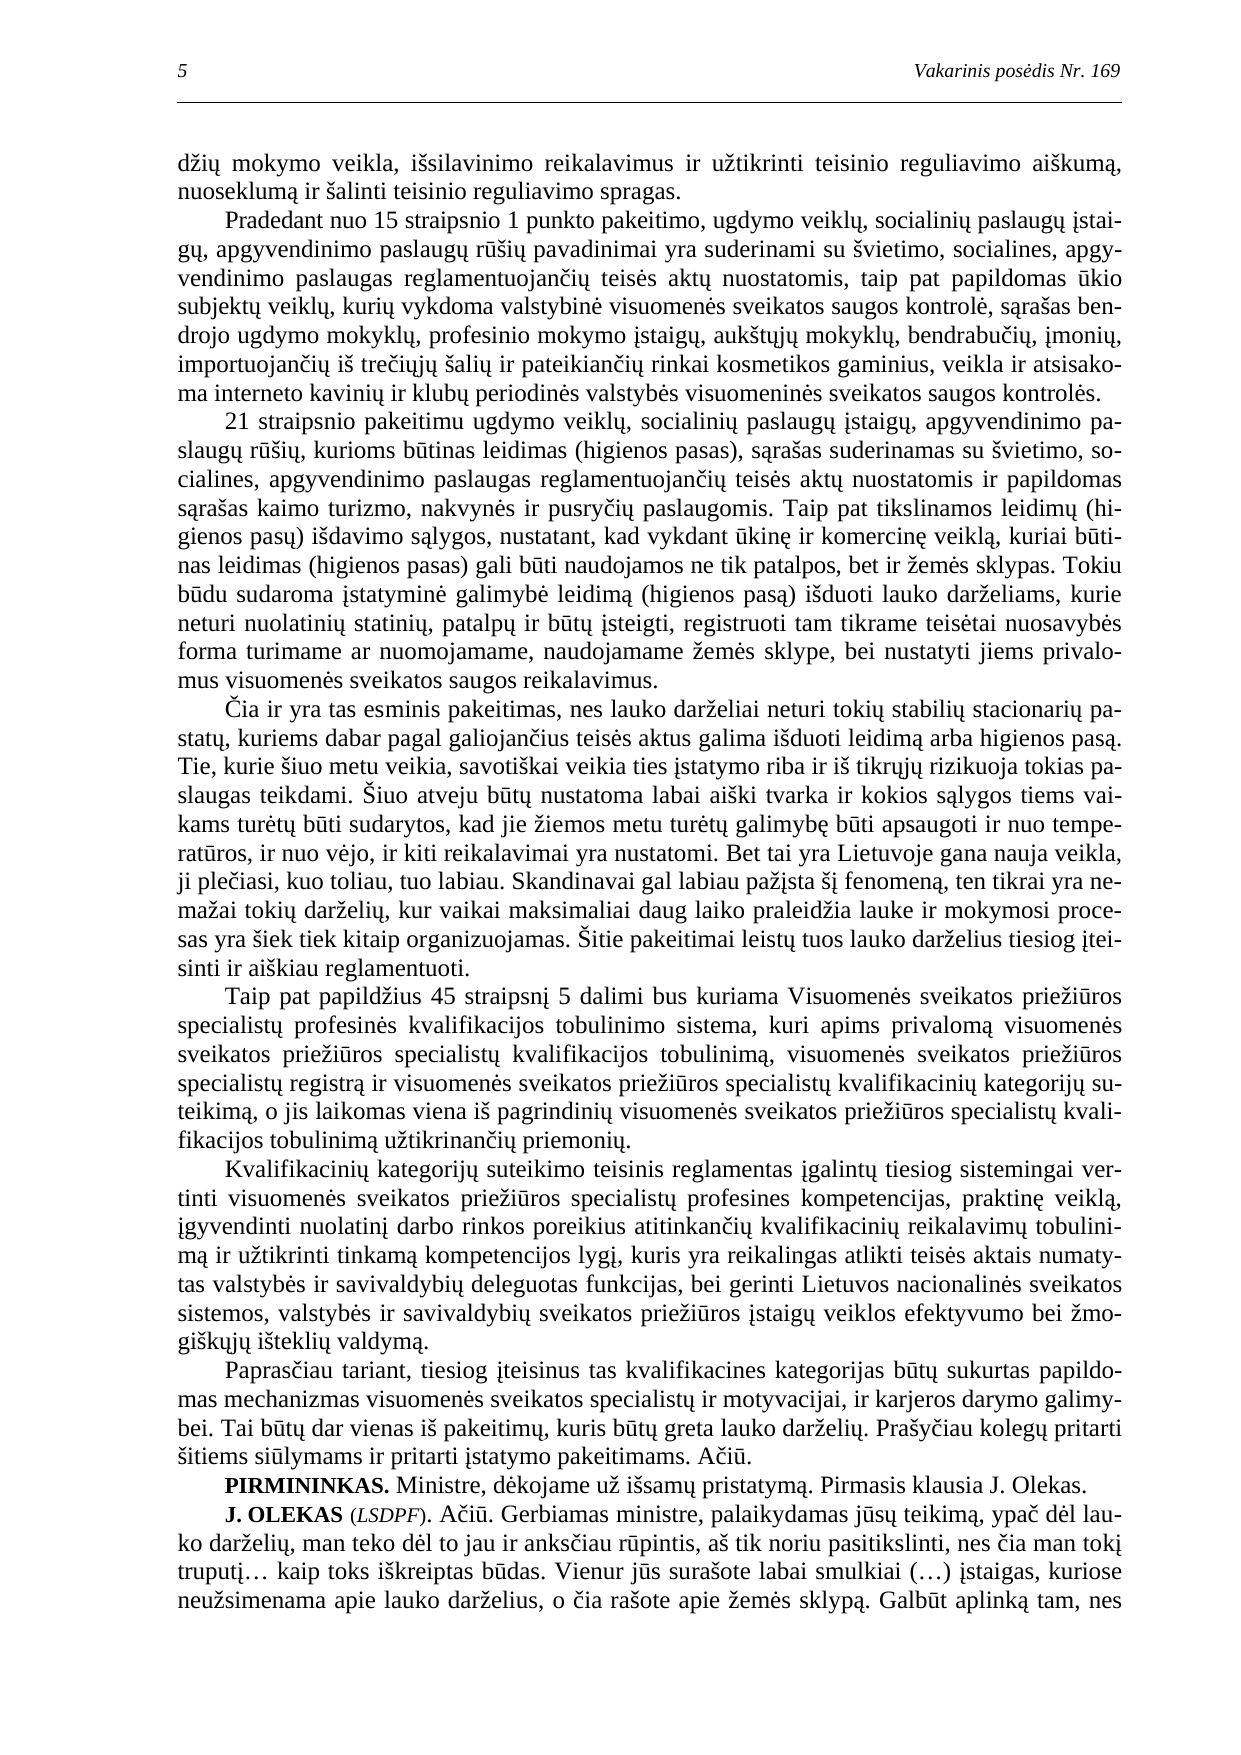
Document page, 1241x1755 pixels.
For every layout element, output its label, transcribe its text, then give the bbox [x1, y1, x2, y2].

text PIRMININKAS. Mi­nist­re, dė­ko­ja­me už iš­sa­mų pri­sta­ty­mą. Pir­ma­sis klau­sia J. Ole­kas. [177, 1470, 1122, 1499]
text Čia ir yra tas es­mi­nis pa­kei­ti­mas, nes lau­ko dar­že­liai ne­tu­ri to­kių sta­bi­lių sta­cio­na­rių pa­sta­tų, ku­riems da­bar pa­gal ga­lio­jan­čius tei­sės ak­tus ga­li­ma iš­duo­ti lei­di­mą ar­ba hi­gie­nos pa­są. Tie, ku­rie šiuo me­tu vei­kia, sa­vo­tiš­kai vei­kia ties įsta­ty­mo ri­ba ir iš tik­rų­jų ri­zi­kuo­ja to­kias pa­slau­gas teik­da­mi. Šiuo at­ve­ju bū­tų nu­sta­to­ma la­bai aiš­ki tvar­ka ir ko­kios są­ly­gos tiems vai­kams tu­rė­tų bū­ti su­da­ry­tos, kad jie žie­mos me­tu tu­rė­tų ga­li­my­bę bū­ti ap­sau­go­ti ir nuo tem­pe­ra­tū­ros, ir nuo vė­jo, ir ki­ti rei­ka­la­vi­mai yra nu­sta­to­mi. Bet tai yra Lie­tu­vo­je ga­na nau­ja veik­la, ji ple­čia­si, kuo to­liau, tuo la­biau. Skan­di­na­vai gal la­biau pa­žįs­ta šį fe­no­me­ną, ten tik­rai yra ne­ma­žai to­kių dar­že­lių, kur vai­kai mak­si­ma­liai daug lai­ko pra­lei­džia lau­ke ir mo­ky­mo­si pro­ce­sas yra šiek tiek ki­taip or­ga­ni­zuo­ja­mas. Ši­tie pa­kei­ti­mai leis­tų tuos lau­ko dar­že­lius tie­siog įtei­sin­ti ir aiš­kiau reg­la­men­tuo­ti. [177, 694, 1122, 981]
text 21 straips­nio pa­kei­ti­mu ug­dy­mo veik­lų, so­cia­li­nių pa­slau­gų įstai­gų, ap­gy­ven­di­ni­mo pa­slau­gų rū­šių, ku­rioms bū­ti­nas lei­di­mas (hi­gie­nos pa­sas), są­ra­šas su­de­ri­na­mas su švie­ti­mo, so­cia­li­nes, ap­gy­ven­di­ni­mo pa­slau­gas reg­la­men­tuo­jan­čių tei­sės ak­tų nuo­sta­to­mis ir pa­pil­do­mas są­ra­šas kai­mo tu­riz­mo, nak­vy­nės ir pus­ry­čių pa­slau­go­mis. Taip pat tiks­li­na­mos lei­di­mų (hi­gie­nos pa­sų) iš­da­vi­mo są­ly­gos, nu­sta­tant, kad vyk­dant ūki­nę ir ko­mer­ci­nę veik­lą, ku­riai bū­ti­nas lei­di­mas (hi­gie­nos pa­sas) ga­li bū­ti nau­do­ja­mos ne tik pa­tal­pos, bet ir že­mės skly­pas. To­kiu bū­du su­da­ro­ma įsta­ty­mi­nė ga­li­my­bė lei­di­mą (hi­gie­nos pa­są) iš­duo­ti lau­ko dar­že­liams, ku­rie ne­tu­ri nuo­la­ti­nių sta­ti­nių, pa­tal­pų ir bū­tų įsteig­ti, re­gist­ruo­ti tam tik­ra­me tei­sė­tai nuo­sa­vy­bės for­ma tu­ri­ma­me ar nuo­mo­ja­ma­me, nau­do­ja­ma­me že­mės skly­pe, bei nu­sta­ty­ti jiems pri­va­lo­mus vi­suo­me­nės svei­ka­tos sau­gos rei­ka­la­vi­mus. [177, 406, 1122, 694]
text Pa­pras­čiau ta­riant, tie­siog įtei­si­nus tas kva­li­fi­ka­ci­nes ka­te­go­ri­jas bū­tų su­kur­tas pa­pil­do­mas me­cha­niz­mas vi­suo­me­nės svei­ka­tos spe­cia­lis­tų ir mo­ty­va­ci­jai, ir kar­je­ros da­ry­mo ga­li­my­bei. Tai bū­tų dar vie­nas iš pa­kei­ti­mų, ku­ris bū­tų gre­ta lau­ko dar­že­lių. Pra­šy­čiau ko­le­gų pri­tar­ti ši­tiems siū­ly­mams ir pri­tar­ti įsta­ty­mo pa­kei­ti­mams. Ačiū. [177, 1355, 1122, 1470]
text Taip pat pa­pil­džius 45 straips­nį 5 da­li­mi bus ku­ria­ma Vi­suo­me­nės svei­ka­tos prie­žiū­ros spe­cia­lis­tų pro­fe­si­nės kva­li­fi­ka­ci­jos to­bu­li­ni­mo sis­te­ma, ku­ri ap­ims pri­va­lo­mą vi­suo­me­nės svei­ka­tos prie­žiū­ros spe­cia­lis­tų kva­li­fi­ka­ci­jos to­bu­li­ni­mą, vi­suo­me­nės svei­ka­tos prie­žiū­ros spe­cia­lis­tų re­gist­rą ir vi­suo­me­nės svei­ka­tos prie­žiū­ros spe­cia­lis­tų kva­li­fi­ka­ci­nių ka­te­go­ri­jų su­tei­ki­mą, o jis lai­ko­mas vie­na iš pa­grin­di­nių vi­suo­me­nės svei­ka­tos prie­žiū­ros spe­cia­lis­tų kva­li­fi­ka­ci­jos to­bu­li­ni­mą už­tik­ri­nan­čių prie­mo­nių. [177, 981, 1122, 1154]
text J. OLEKAS (LSDPF). Ačiū. Ger­bia­mas mi­nist­re, pa­lai­ky­da­mas jū­sų tei­ki­mą, ypač dėl lau­ko dar­že­lių, man te­ko dėl to jau ir anks­čiau rū­pin­tis, aš tik no­riu pa­si­tiks­lin­ti, nes čia man to­kį tru­pu­tį… kaip toks iš­kreip­tas bū­das. Vie­nur jūs su­ra­šo­te la­bai smul­kiai (…) įstai­gas, ku­rio­se ne­už­si­me­na­ma apie lau­ko dar­že­lius, o čia ra­šo­te apie že­mės skly­pą. Gal­būt ap­lin­ką tam, nes [177, 1499, 1122, 1614]
text Pra­de­dant nuo 15 straips­nio 1 punk­to pa­kei­ti­mo, ug­dy­mo veik­lų, so­cia­li­nių pa­slau­gų įstai­gų, ap­gy­ven­di­ni­mo pa­slau­gų rū­šių pa­va­di­ni­mai yra su­de­ri­na­mi su švie­ti­mo, so­cia­li­nes, ap­gy­ven­di­ni­mo pa­slau­gas reg­la­men­tuo­jan­čių tei­sės ak­tų nuo­sta­to­mis, taip pat pa­pil­do­mas ūkio sub­jek­tų veik­lų, ku­rių vyk­do­ma vals­ty­bi­nė vi­suo­me­nės svei­ka­tos sau­gos kon­tro­lė, są­ra­šas ben­­dro­jo ug­dy­mo mo­kyk­lų, pro­fe­si­nio mo­ky­mo įstai­gų, aukš­tų­jų mo­kyk­lų, ben­dra­bu­čių, įmo­nių, im­por­tuo­jan­čių iš tre­čių­jų ša­lių ir pa­tei­kian­čių rin­kai kos­me­ti­kos ga­mi­nius, veik­la ir at­si­sa­ko­ma in­ter­ne­to ka­vi­nių ir klu­bų pe­ri­odi­nės vals­ty­bės vi­suo­me­ni­nės svei­ka­tos sau­gos kon­tro­lės. [177, 205, 1122, 406]
text džių mo­ky­mo veik­la, iš­si­la­vi­ni­mo rei­ka­la­vi­mus ir už­tik­rin­ti tei­si­nio re­gu­lia­vi­mo aiš­ku­mą, nuo­sek­lu­mą ir ša­lin­ti tei­si­nio re­gu­lia­vi­mo spra­gas. [177, 148, 1122, 205]
text Kva­li­fi­ka­ci­nių ka­te­go­ri­jų su­tei­ki­mo tei­si­nis reg­la­men­tas įga­lin­tų tie­siog sis­te­min­gai ver­tin­ti vi­suo­me­nės svei­ka­tos prie­žiū­ros spe­cia­lis­tų pro­fe­si­nes kom­pe­ten­ci­jas, prak­ti­nę veik­lą, įgy­ven­din­ti nuo­la­ti­nį dar­bo rin­kos po­rei­kius ati­tin­kan­čių kva­li­fi­ka­ci­nių rei­ka­la­vi­mų to­bu­li­ni­mą ir už­tik­rin­ti tin­ka­mą kom­pe­ten­ci­jos ly­gį, ku­ris yra rei­ka­lin­gas at­lik­ti tei­sės ak­tais nu­ma­ty­tas vals­ty­bės ir sa­vi­val­dy­bių de­le­guo­tas funk­ci­jas, bei ge­rin­ti Lie­tu­vos na­cio­na­li­nės svei­ka­tos sis­te­mos, vals­ty­bės ir sa­vi­val­dy­bių svei­ka­tos prie­žiū­ros įstai­gų veik­los efek­ty­vu­mo bei žmo­giš­kų­jų iš­tek­lių val­dy­mą. [177, 1154, 1122, 1355]
